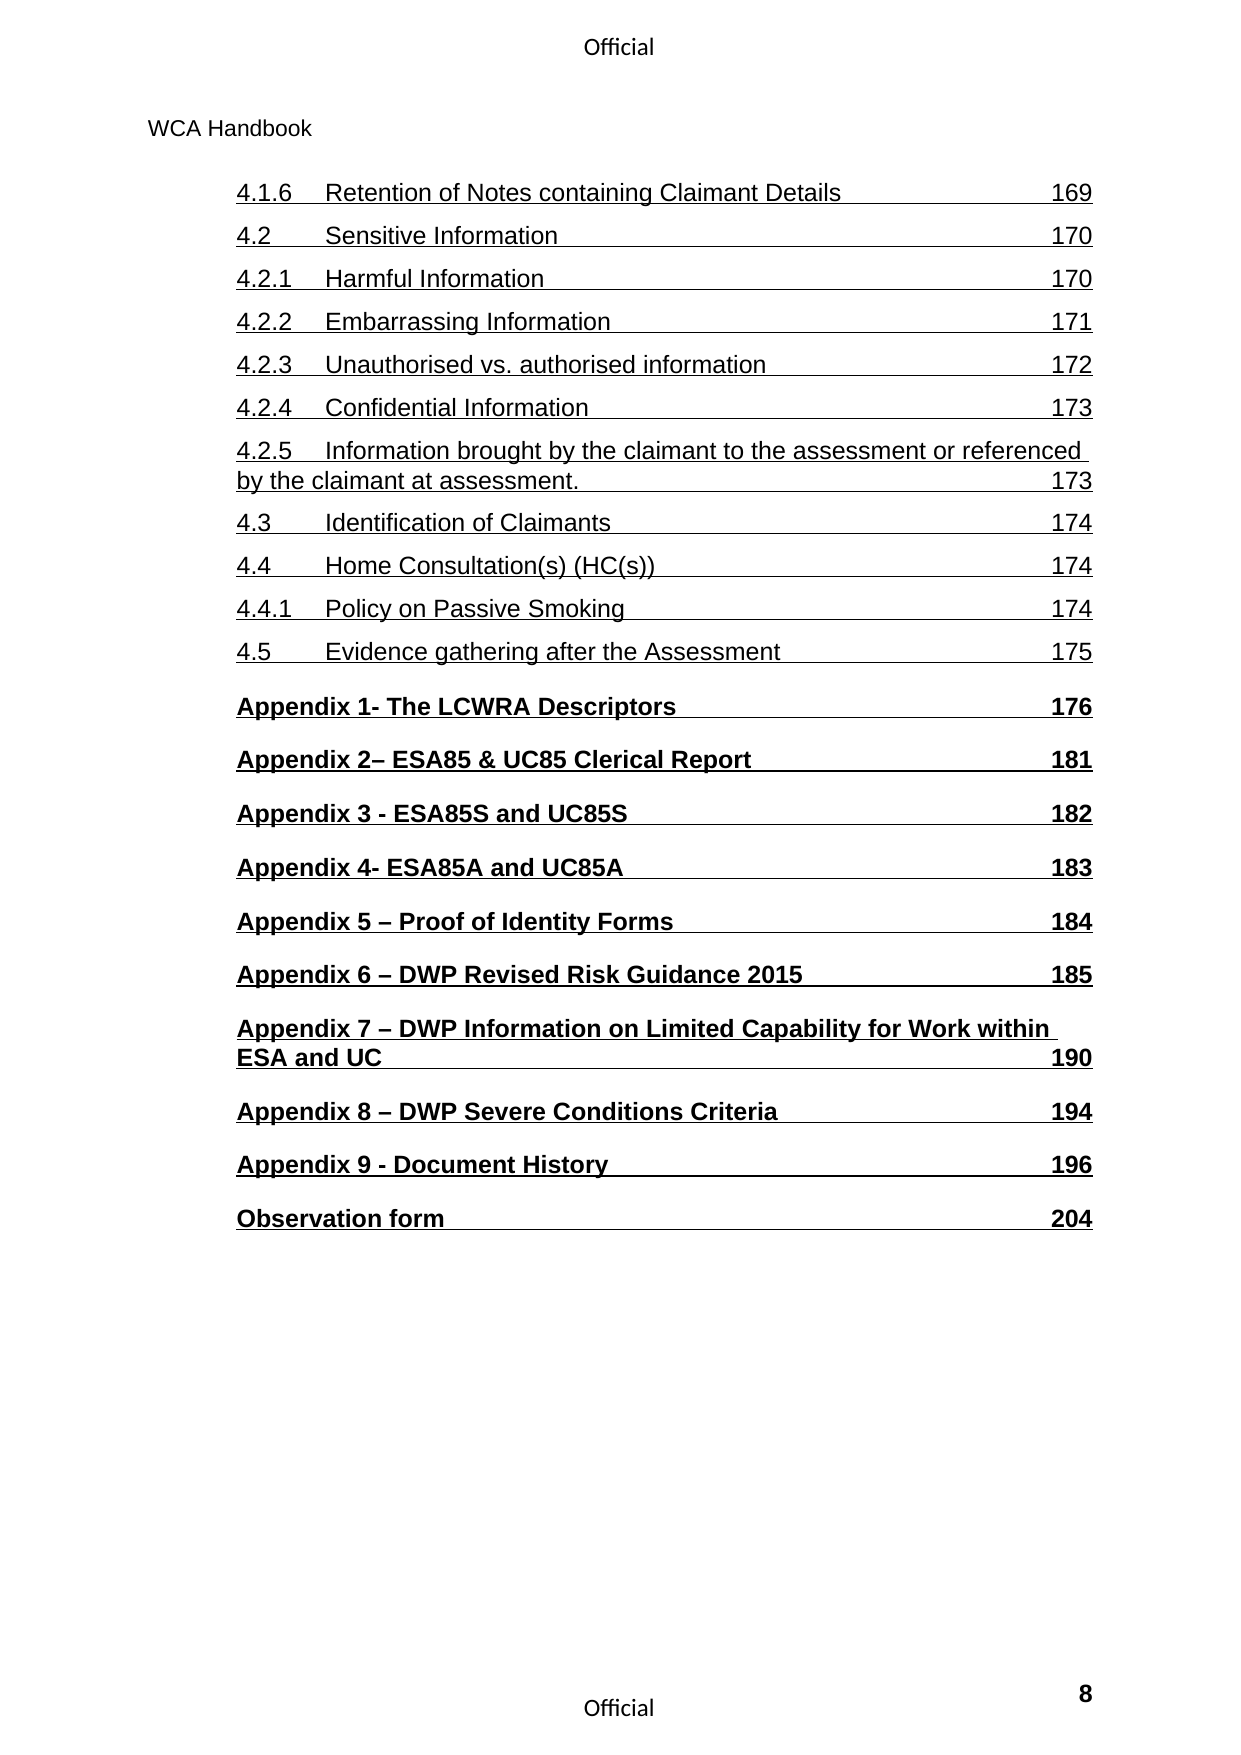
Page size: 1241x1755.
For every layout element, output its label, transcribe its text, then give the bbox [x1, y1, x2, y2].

text Appendix 7 – DWP Information on Limited Capability for Work within ESA and UC 190 [236, 1014, 1093, 1068]
text [236, 204, 1093, 208]
text Appendix 3 - ESA85S and UC85S 182 [236, 799, 1093, 824]
text 4.2 Sensitive Information 170 [236, 220, 1093, 246]
text 4.2.1 Harmful Information 170 [236, 263, 1093, 289]
text 4.4.1 Policy on Passive Smoking 174 [236, 593, 1093, 619]
text Appendix 8 – DWP Severe Conditions Criteria 194 [236, 1097, 1093, 1122]
text [236, 534, 1093, 538]
text Appendix 1- The LCWRA Descriptors 176 [236, 692, 1093, 717]
text Appendix 2– ESA85 & UC85 Clerical Report 181 [236, 745, 1093, 770]
text 4.3 Identification of Claimants 174 [236, 507, 1093, 533]
text 4.1.6 Retention of Notes containing Claimant Details 169 [236, 177, 1093, 203]
text 4.2.3 Unauthorised vs. authorised information 172 [236, 349, 1093, 375]
text [236, 290, 1093, 294]
text Appendix 5 – Proof of Identity Forms 184 [236, 907, 1093, 932]
text [236, 419, 1093, 423]
text Appendix 9 - Document History 196 [236, 1150, 1093, 1175]
text Appendix 4- ESA85A and UC85A 183 [236, 853, 1093, 878]
text 4.2.5 Information brought by the claimant to the assessment or referenced by the claimant at assessment. 173 [236, 435, 1093, 491]
text Appendix 6 – DWP Revised Risk Guidance 2015 185 [236, 960, 1093, 985]
text 4.5 Evidence gathering after the Assessment 175 [236, 636, 1093, 662]
text Observation form 204 [236, 1204, 1093, 1229]
text [236, 620, 1093, 624]
text [236, 577, 1093, 581]
text [236, 663, 1093, 667]
text [236, 376, 1093, 380]
text 4.4 Home Consultation(s) (HC(s)) 174 [236, 550, 1093, 576]
text 4.2.2 Embarrassing Information 171 [236, 306, 1093, 332]
text 4.2.4 Confidential Information 173 [236, 392, 1093, 418]
text [236, 247, 1093, 251]
text [236, 333, 1093, 337]
